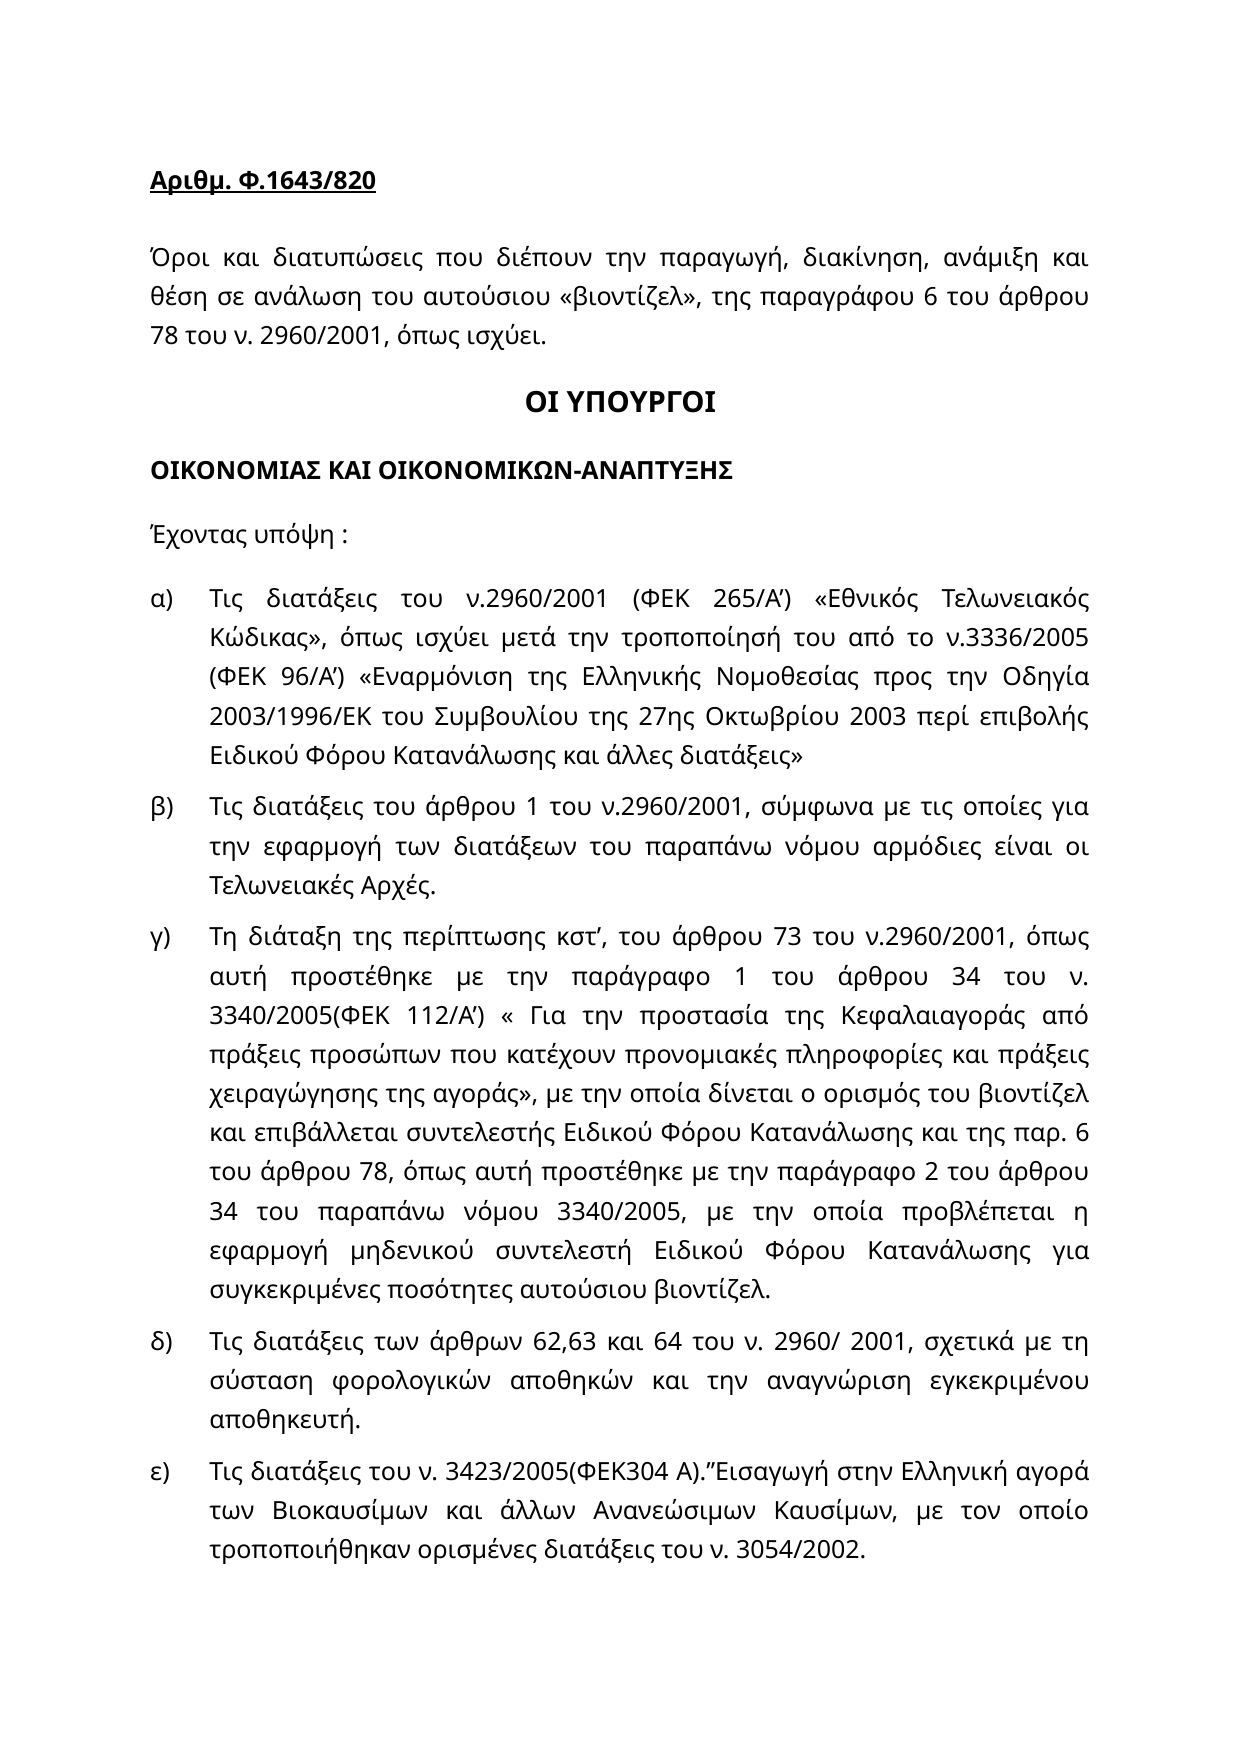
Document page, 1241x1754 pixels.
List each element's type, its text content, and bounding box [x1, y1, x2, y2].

text ΟΙ ΥΠΟΥΡΓΟΙ [150, 382, 1090, 421]
list γ) Τη διάταξη της περίπτωσης κστ’, του άρθρου 73 του ν.2960/2001, όπως αυτή προστέθηκε με την παράγραφο 1 του άρθρου 34 του ν. 3340/2005(ΦΕΚ 112/Α’) « Για την προστασία της Κεφαλαιαγοράς από πράξεις προσώπων που κατέχουν προνομιακές πληροφορίες και πράξεις χειραγώγησης της αγοράς», με την οποία δίνεται ο ορισμός του βιοντίζελ και επιβάλλεται συντελεστής Ειδικού Φόρου Κατανάλωσης και της παρ. 6 του άρθρου 78, όπως αυτή προστέθηκε με την παράγραφο 2 του άρθρου 34 του παραπάνω νόμου 3340/2005, με την οποία προβλέπεται η εφαρμογή μηδενικού συντελεστή Ειδικού Φόρου Κατανάλωσης για συγκεκριμένες ποσότητες αυτούσιου βιοντίζελ. [150, 919, 1090, 1306]
list β) Τις διατάξεις του άρθρου 1 του ν.2960/2001, σύμφωνα με τις οποίες για την εφαρμογή των διατάξεων του παραπάνω νόμου αρμόδιες είναι οι Τελωνειακές Αρχές. [150, 789, 1090, 901]
text ΟΙΚΟΝΟΜΙΑΣ ΚΑΙ ΟΙΚΟΝΟΜΙΚΩΝ-ΑΝΑΠΤΥΞΗΣ [150, 452, 1090, 486]
text Έχοντας υπόψη : [150, 516, 1090, 551]
title Αριθμ. Φ.1643/820 [150, 162, 1090, 197]
list δ) Τις διατάξεις των άρθρων 62,63 και 64 του ν. 2960/ 2001, σχετικά με τη σύσταση φορολογικών αποθηκών και την αναγνώριση εγκεκριμένου αποθηκευτή. [150, 1323, 1090, 1436]
list ε) Τις διατάξεις του ν. 3423/2005(ΦEK304 A).’’Εισαγωγή στην Ελληνική αγορά των Βιοκαυσίμων και άλλων Ανανεώσιμων Καυσίμων, με τον οποίο τροποποιήθηκαν ορισμένες διατάξεις του ν. 3054/2002. [150, 1453, 1090, 1566]
text Όροι και διατυπώσεις που διέπουν την παραγωγή, διακίνηση, ανάμιξη και θέση σε ανάλωση του αυτούσιου «βιοντίζελ», της παραγράφου 6 του άρθρου 78 του ν. 2960/2001, όπως ισχύει. [150, 239, 1090, 352]
list α) Τις διατάξεις του ν.2960/2001 (ΦΕΚ 265/A’) «Εθνικός Τελωνειακός Κώδικας», όπως ισχύει μετά την τροποποίησή του από το ν.3336/2005 (ΦΕΚ 96/Α’) «Εναρμόνιση της Ελληνικής Νομοθεσίας προς την Οδηγία 2003/1996/ΕΚ του Συμβουλίου της 27ης Οκτωβρίου 2003 περί επιβολής Ειδικού Φόρου Κατανάλωσης και άλλες διατάξεις» [150, 581, 1090, 771]
